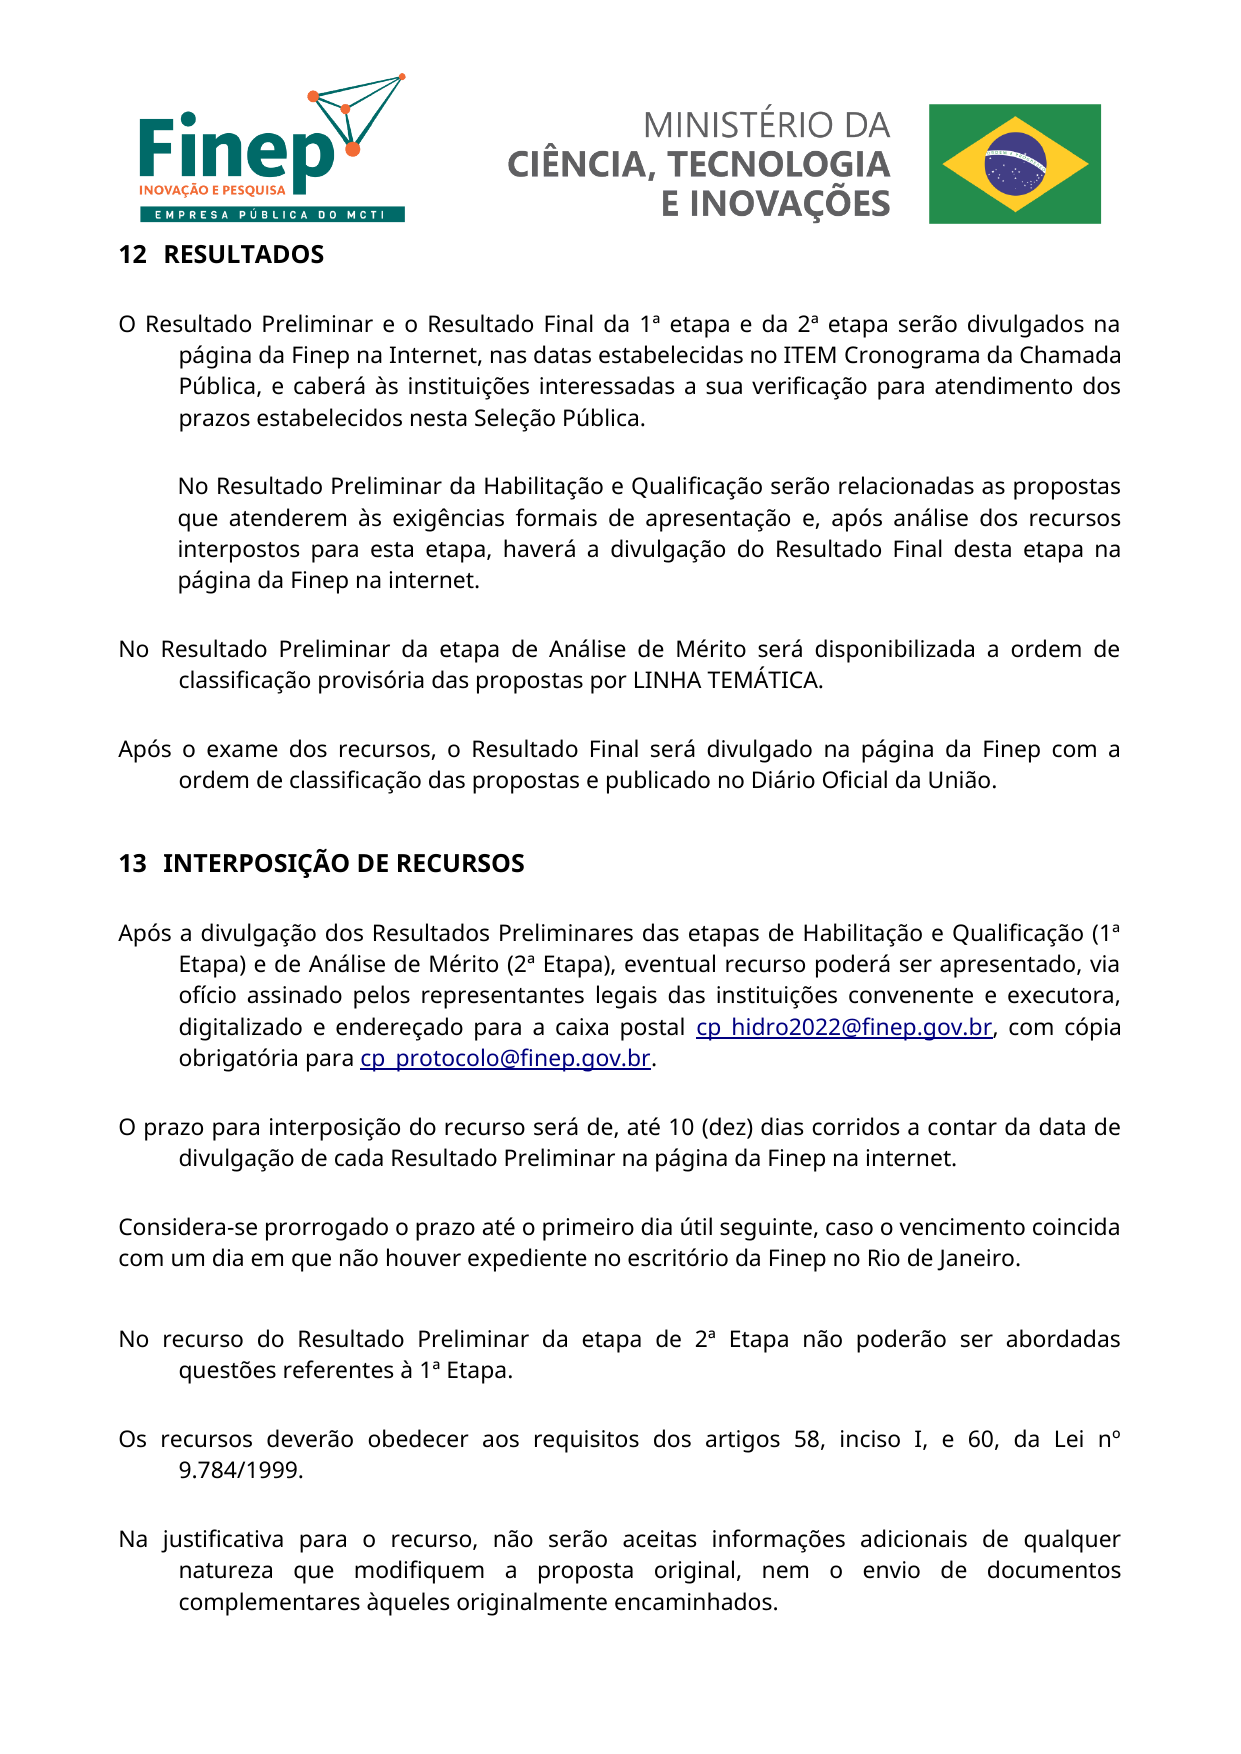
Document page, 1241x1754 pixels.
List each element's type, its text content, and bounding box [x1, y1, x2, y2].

subtitle Após a divulgação dos Resultados Preliminares das etapas de Habilitação e Qualificação (1ª Etapa) e de Análise de Mérito (2ª Etapa), eventual recurso poderá ser apresentado, via ofício assinado pelos representantes legais das instituições convenente e executora, digitalizado e endereçado para a caixa postal cp_hidro2022@finep.gov.br, com cópia obrigatória para cp_protocolo@finep.gov.br. [118, 917, 1122, 1073]
subtitle O prazo para interposição do recurso será de, até 10 (dez) dias corridos a contar da data de divulgação de cada Resultado Preliminar na página da Finep na internet. [118, 1111, 1122, 1173]
subtitle Os recursos deverão obedecer aos requisitos dos artigos 58, inciso I, e 60, da Lei nº 9.784/1999. [118, 1423, 1122, 1486]
list INTERPOSIÇÃO DE RECURSOS [118, 845, 1122, 879]
subtitle No Resultado Preliminar da etapa de Análise de Mérito será disponibilizada a ordem de classificação provisória das propostas por LINHA TEMÁTICA. [118, 633, 1122, 695]
subtitle No recurso do Resultado Preliminar da etapa de 2ª Etapa não poderão ser abordadas questões referentes à 1ª Etapa. [118, 1323, 1122, 1386]
subtitle Após o exame dos recursos, o Resultado Final será divulgado na página da Finep com a ordem de classificação das propostas e publicado no Diário Oficial da União. [118, 733, 1122, 795]
subtitle No Resultado Preliminar da Habilitação e Qualificação serão relacionadas as propostas que atenderem às exigências formais de apresentação e, após análise dos recursos interpostos para esta etapa, haverá a divulgação do Resultado Final desta etapa na página da Finep na internet. [177, 470, 1122, 595]
subtitle Considera-se prorrogado o prazo até o primeiro dia útil seguinte, caso o vencimento coincida com um dia em que não houver expediente no escritório da Finep no Rio de Janeiro. [118, 1211, 1122, 1273]
subtitle Na justificativa para o recurso, não serão aceitas informações adicionais de qualquer natureza que modifiquem a proposta original, nem o envio de documentos complementares àqueles originalmente encaminhados. [118, 1523, 1122, 1617]
subtitle O Resultado Preliminar e o Resultado Final da 1ª etapa e da 2ª etapa serão divulgados na página da Finep na Internet, nas datas estabelecidas no ITEM 9.1, e caberá às instituições interessadas a sua verificação para atendimento dos prazos estabelecidos nesta Seleção Pública. [118, 308, 1122, 433]
list RESULTADOS [118, 236, 1122, 270]
